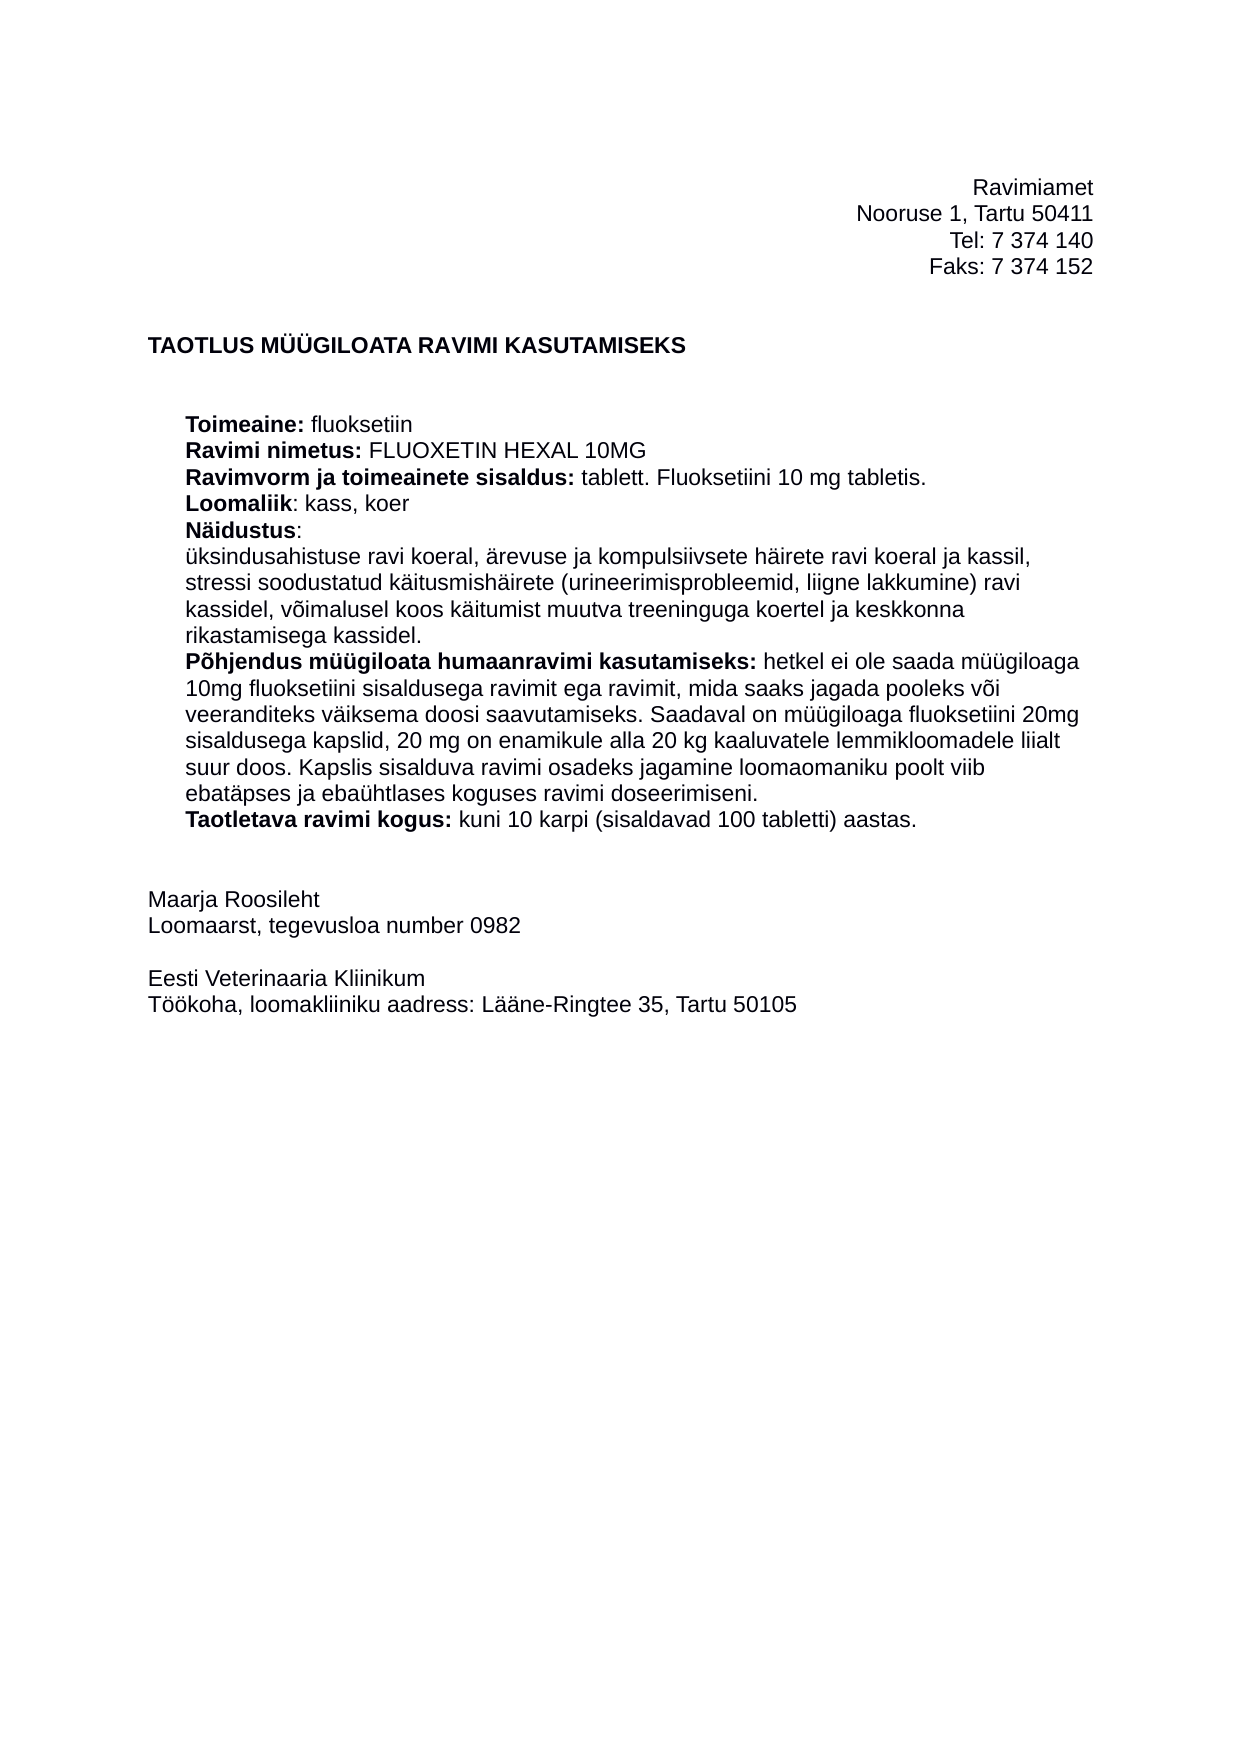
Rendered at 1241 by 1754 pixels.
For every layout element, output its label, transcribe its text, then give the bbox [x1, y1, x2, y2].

text TAOTLUS MÜÜGILOATA RAVIMI KASUTAMISEKS [148, 332, 1093, 358]
text Taotletava ravimi kogus: kuni 10 karpi (sisaldavad 100 tabletti) aastas. [185, 806, 1093, 833]
text Toimeaine: fluoksetiin [185, 411, 1093, 437]
text Tel: 7 374 140 [148, 227, 1093, 253]
text Loomaliik: kass, koer [185, 490, 1093, 517]
text Faks: 7 374 152 [148, 253, 1093, 279]
text Ravimi nimetus: FLUOXETIN HEXAL 10MG [185, 437, 1093, 464]
text Eesti Veterinaaria Kliinikum Töökoha, loomakliiniku aadress: Lääne-Ringtee 35, Tartu 50105 [148, 964, 1093, 1017]
text Põhjendus müügiloata humaanravimi kasutamiseks: hetkel ei ole saada müügiloaga 10mg fluoksetiini sisaldusega ravimit ega ravimit, mida saaks jagada pooleks või veeranditeks väiksema doosi saavutamiseks. Saadaval on müügiloaga fluoksetiini 20mg sisaldusega kapslid, 20 mg on enamikule alla 20 kg kaaluvatele lemmikloomadele liialt suur doos. Kapslis sisalduva ravimi osadeks jagamine loomaomaniku poolt viib ebatäpses ja ebaühtlases koguses ravimi doseerimiseni. [185, 648, 1093, 806]
text Näidustus: [185, 517, 1093, 543]
text Ravimiamet [148, 174, 1093, 200]
text Ravimvorm ja toimeainete sisaldus: tablett. Fluoksetiini 10 mg tabletis. [185, 464, 1093, 490]
text üksindusahistuse ravi koeral, ärevuse ja kompulsiivsete häirete ravi koeral ja kassil, stressi soodustatud käitusmishäirete (urineerimisprobleemid, liigne lakkumine) ravi kassidel, võimalusel koos käitumist muutva treeninguga koertel ja keskkonna rikastamisega kassidel. [185, 543, 1093, 648]
text Maarja Roosileht Loomaarst, tegevusloa number 0982 [148, 886, 1093, 938]
text Nooruse 1, Tartu 50411 [148, 200, 1093, 227]
